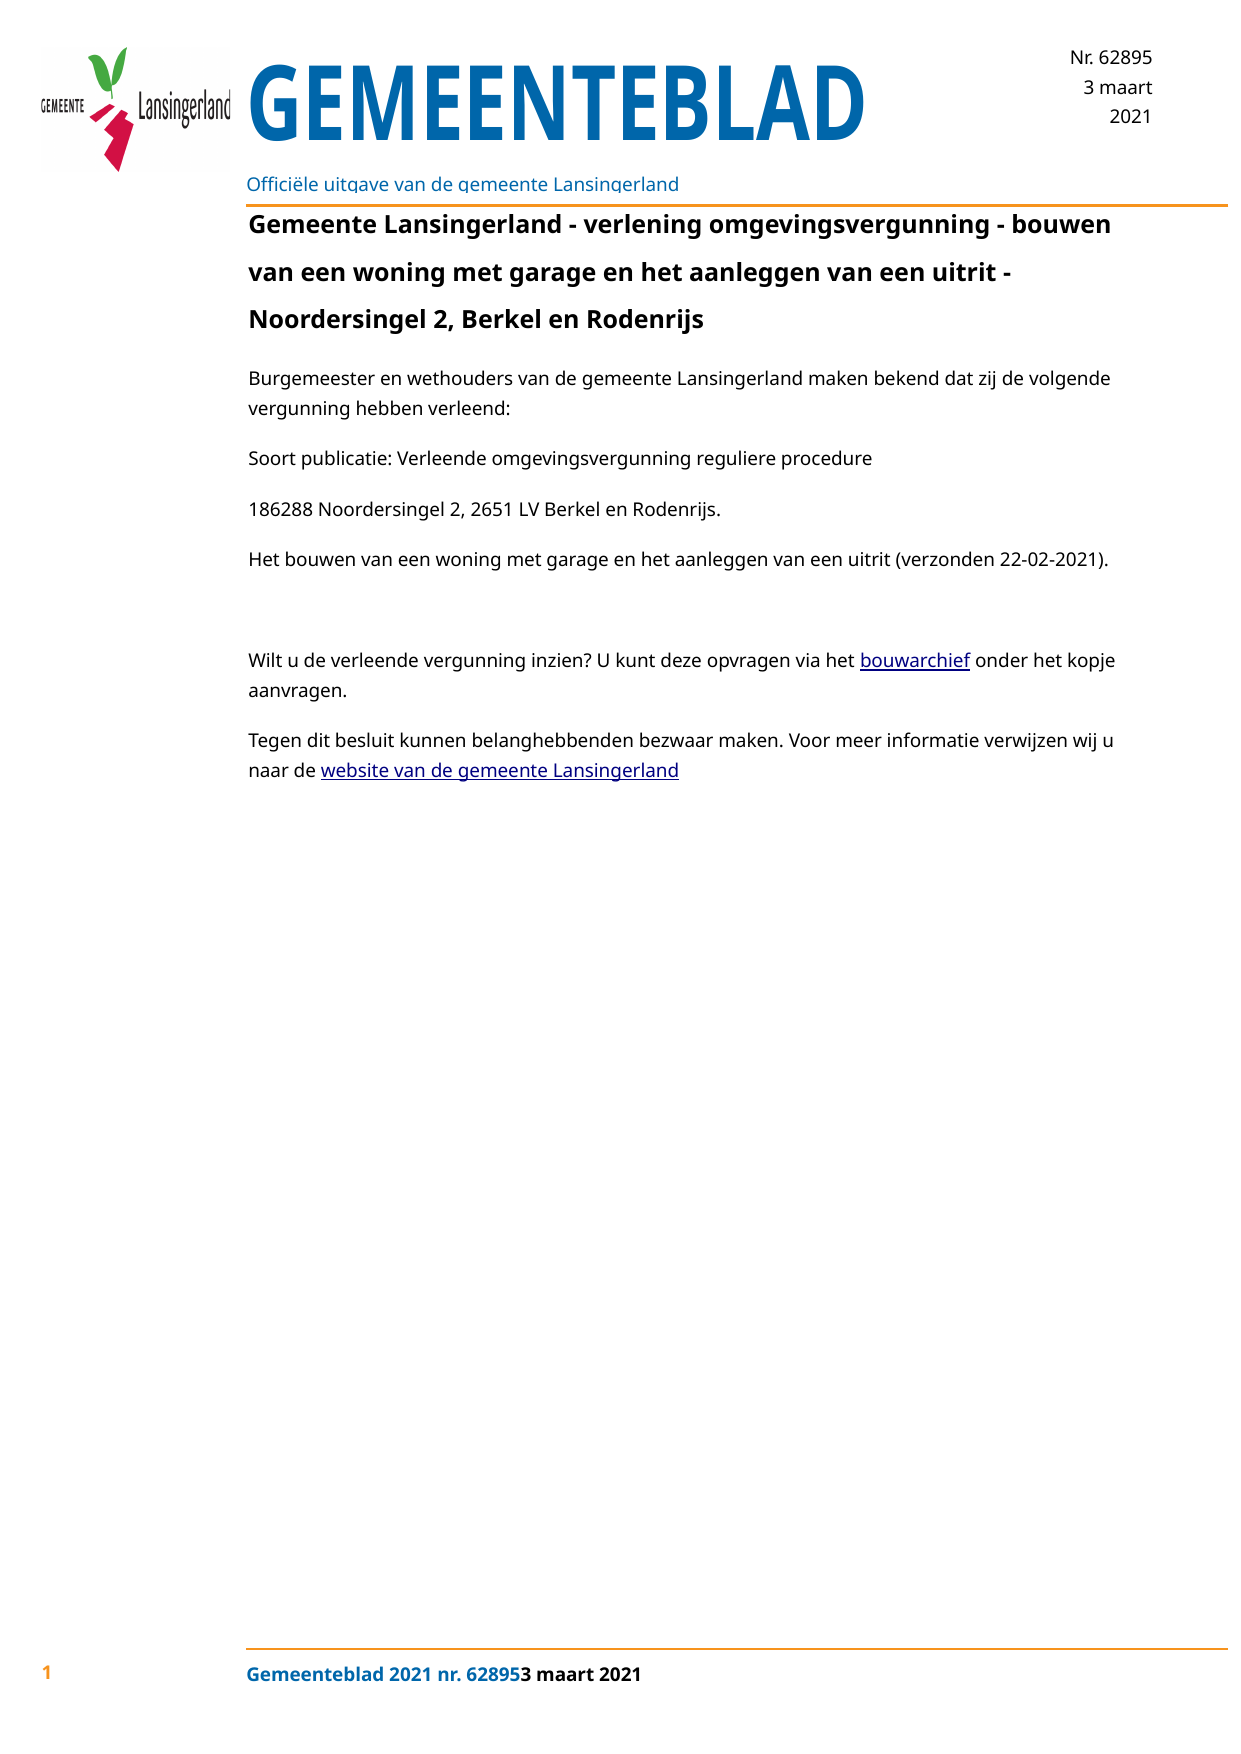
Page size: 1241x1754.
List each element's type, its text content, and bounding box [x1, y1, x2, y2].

text Soort publicatie: Verleende omgevingsvergunning reguliere procedure [248, 446, 1152, 471]
text Tegen dit besluit kunnen belanghebbenden bezwaar maken. Voor meer informatie verwijzen wij u naar de website van de gemeente Lansingerland [248, 727, 1152, 782]
text Het bouwen van een woning met garage en het aanleggen van een uitrit (verzonden 22-02-2021). [248, 546, 1152, 572]
text 186288 Noordersingel 2, 2651 LV Berkel en Rodenrijs. [248, 496, 1152, 522]
text Wilt u de verleende vergunning inzien? U kunt deze opvragen via het bouwarchief onder het kopje aanvragen. [248, 647, 1152, 702]
text Gemeente Lansingerland - verlening omgevingsvergunning - bouwen van een woning met garage en het aanleggen van een uitrit - Noordersingel 2, Berkel en Rodenrijs [248, 207, 1152, 336]
text Burgemeester en wethouders van de gemeente Lansingerland maken bekend dat zij de volgende vergunning hebben verleend: [248, 366, 1152, 421]
picture [41, 47, 231, 172]
